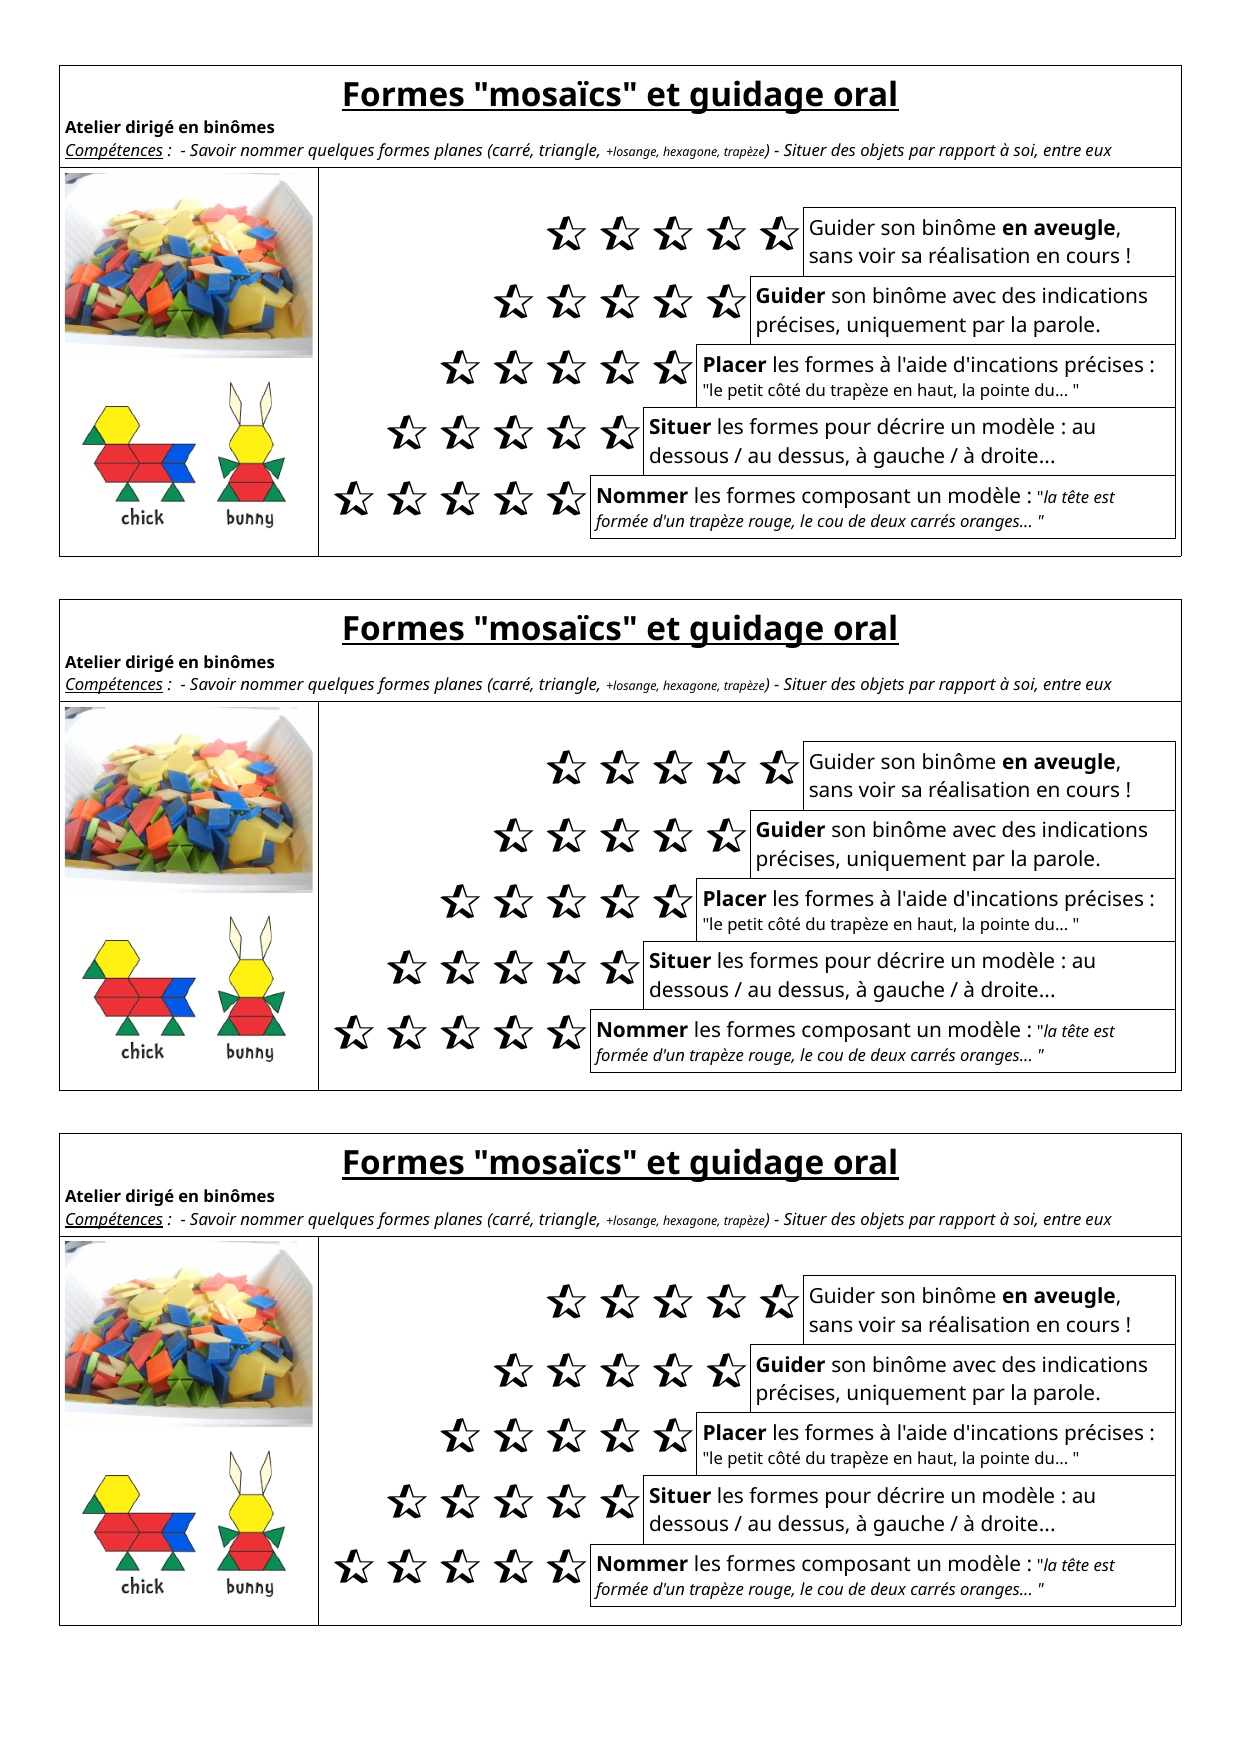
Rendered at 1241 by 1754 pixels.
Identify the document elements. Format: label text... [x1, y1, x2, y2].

table_cell  [430, 878, 484, 941]
table_cell [377, 1412, 430, 1475]
table_cell  [377, 941, 430, 1009]
table_cell [377, 878, 430, 941]
table_cell [324, 344, 377, 407]
table_header  [696, 741, 750, 810]
table_cell  [590, 941, 643, 1009]
table_cell  [537, 344, 590, 407]
table_cell  [484, 475, 537, 538]
table_cell [324, 1475, 377, 1543]
table_cell [319, 168, 1181, 556]
table_cell [60, 168, 318, 556]
table_header [377, 741, 430, 810]
table_cell  [430, 344, 484, 407]
table_cell [324, 810, 377, 878]
table_cell  [537, 407, 590, 475]
table_cell [324, 1344, 377, 1412]
picture [64, 707, 313, 1079]
table_header [377, 1275, 430, 1344]
table_header Formes "mosaïcs" et guidage oral Atelier dirigé en binômes Compétences : - Savoir nommer quelques formes planes (carré, triangle, +losange, hexagone, trapèze) - Situer des objets par rapport à soi, entre eux [60, 600, 1181, 701]
table_header [324, 741, 377, 810]
table_cell [324, 878, 377, 941]
table_cell  [484, 1475, 537, 1543]
table_header [430, 207, 484, 276]
table_header [324, 207, 377, 276]
table_cell  [484, 941, 537, 1009]
table_cell  [696, 276, 750, 344]
table_cell Situer les formes pour décrire un modèle : au dessous / au dessus, à gauche / à droite... [644, 408, 1175, 475]
table_header  [696, 207, 750, 276]
table_cell  [430, 407, 484, 475]
table_cell  [590, 1344, 643, 1412]
table_cell  [430, 1475, 484, 1543]
table_cell  [590, 407, 643, 475]
table_cell [324, 407, 377, 475]
picture [64, 173, 313, 545]
table_cell [324, 941, 377, 1009]
table_cell  [377, 1009, 430, 1072]
table_header Formes "mosaïcs" et guidage oral Atelier dirigé en binômes Compétences : - Savoir nommer quelques formes planes (carré, triangle, +losange, hexagone, trapèze) - Situer des objets par rapport à soi, entre eux [60, 66, 1181, 167]
table_cell [430, 810, 484, 878]
table_cell  [324, 1544, 377, 1606]
table_cell  [537, 1344, 590, 1412]
table_header  [696, 1275, 750, 1344]
table_cell  [484, 1009, 537, 1072]
table_cell Nommer les formes composant un modèle : "la tête est formée d'un trapèze rouge, le cou de deux carrés oranges... " [591, 476, 1175, 538]
table_cell Nommer les formes composant un modèle : "la tête est formée d'un trapèze rouge, le cou de deux carrés oranges... " [591, 1545, 1175, 1606]
table_cell  [643, 344, 696, 407]
table_cell  [430, 1544, 484, 1606]
table_cell  [696, 810, 750, 878]
table_cell  [590, 1412, 643, 1475]
table_header  [537, 207, 590, 276]
table_header Guider son binôme en aveugle, sans voir sa réalisation en cours ! [804, 742, 1175, 810]
picture [64, 1241, 313, 1614]
table_header  [643, 207, 696, 276]
table_header [430, 1275, 484, 1344]
table_cell  [643, 878, 696, 941]
table_cell  [643, 276, 696, 344]
table_cell  [537, 1475, 590, 1543]
table_cell  [377, 475, 430, 538]
table_header [484, 1275, 537, 1344]
table_cell  [484, 276, 537, 344]
table_cell  [430, 1009, 484, 1072]
table_cell Guider son binôme avec des indications précises, uniquement par la parole. [751, 1345, 1175, 1412]
table_cell  [484, 344, 537, 407]
table_cell  [537, 878, 590, 941]
table_cell  [537, 1412, 590, 1475]
table_cell [377, 276, 430, 344]
table_cell  [643, 1344, 696, 1412]
table_cell  [537, 276, 590, 344]
table_cell Situer les formes pour décrire un modèle : au dessous / au dessus, à gauche / à droite... [644, 942, 1175, 1009]
table_cell  [324, 1009, 377, 1072]
table_header  [537, 1275, 590, 1344]
table_header [324, 1275, 377, 1344]
table_cell Placer les formes à l'aide d'incations précises : "le petit côté du trapèze en haut, la pointe du... " [697, 879, 1175, 941]
table_cell Guider son binôme avec des indications précises, uniquement par la parole. [751, 277, 1175, 344]
table_cell  [696, 1344, 750, 1412]
table_cell  [484, 810, 537, 878]
table_cell [60, 1237, 318, 1624]
table_cell [377, 810, 430, 878]
table_header  [590, 207, 643, 276]
table_cell  [377, 1475, 430, 1543]
table_cell Nommer les formes composant un modèle : "la tête est formée d'un trapèze rouge, le cou de deux carrés oranges... " [591, 1010, 1175, 1072]
table_cell [319, 702, 1181, 1090]
table_cell  [643, 810, 696, 878]
table_header Formes "mosaïcs" et guidage oral Atelier dirigé en binômes Compétences : - Savoir nommer quelques formes planes (carré, triangle, +losange, hexagone, trapèze) - Situer des objets par rapport à soi, entre eux [60, 1134, 1181, 1236]
table_cell  [590, 1475, 643, 1543]
table_cell  [590, 810, 643, 878]
table_cell  [537, 1544, 590, 1606]
table_cell Placer les formes à l'aide d'incations précises : "le petit côté du trapèze en haut, la pointe du... " [697, 1413, 1175, 1475]
table_header  [590, 1275, 643, 1344]
table_cell  [590, 276, 643, 344]
table_cell [60, 702, 318, 1090]
table_cell  [484, 1544, 537, 1606]
table_cell [430, 1344, 484, 1412]
table_cell  [430, 475, 484, 538]
table_cell  [590, 344, 643, 407]
table_cell  [537, 475, 590, 538]
table_header  [590, 741, 643, 810]
table_header  [537, 741, 590, 810]
table_cell  [377, 407, 430, 475]
table_cell [319, 1237, 1181, 1624]
table_cell [430, 276, 484, 344]
table_cell  [643, 1412, 696, 1475]
table_cell  [324, 475, 377, 538]
table_header  [643, 1275, 696, 1344]
table_cell [324, 1412, 377, 1475]
table_cell Guider son binôme avec des indications précises, uniquement par la parole. [751, 811, 1175, 878]
table_cell [377, 1344, 430, 1412]
table_header  [750, 741, 803, 810]
table_header [484, 741, 537, 810]
table_cell  [484, 1344, 537, 1412]
table_cell  [377, 1544, 430, 1606]
table_cell  [484, 878, 537, 941]
table_cell  [484, 1412, 537, 1475]
table_header Guider son binôme en aveugle, sans voir sa réalisation en cours ! [804, 208, 1175, 276]
table_cell Placer les formes à l'aide d'incations précises : "le petit côté du trapèze en haut, la pointe du... " [697, 345, 1175, 407]
table_cell [377, 344, 430, 407]
table_cell Situer les formes pour décrire un modèle : au dessous / au dessus, à gauche / à droite... [644, 1476, 1175, 1543]
table_header [430, 741, 484, 810]
table_header Guider son binôme en aveugle, sans voir sa réalisation en cours ! [804, 1276, 1175, 1344]
table_header  [643, 741, 696, 810]
table_cell  [430, 1412, 484, 1475]
table_cell [324, 276, 377, 344]
table_header  [750, 1275, 803, 1344]
table_cell  [537, 1009, 590, 1072]
table_cell  [484, 407, 537, 475]
table_header [377, 207, 430, 276]
table_cell  [430, 941, 484, 1009]
table_cell  [537, 941, 590, 1009]
table_header [484, 207, 537, 276]
table_cell  [590, 878, 643, 941]
table_cell  [537, 810, 590, 878]
table_header  [750, 207, 803, 276]
